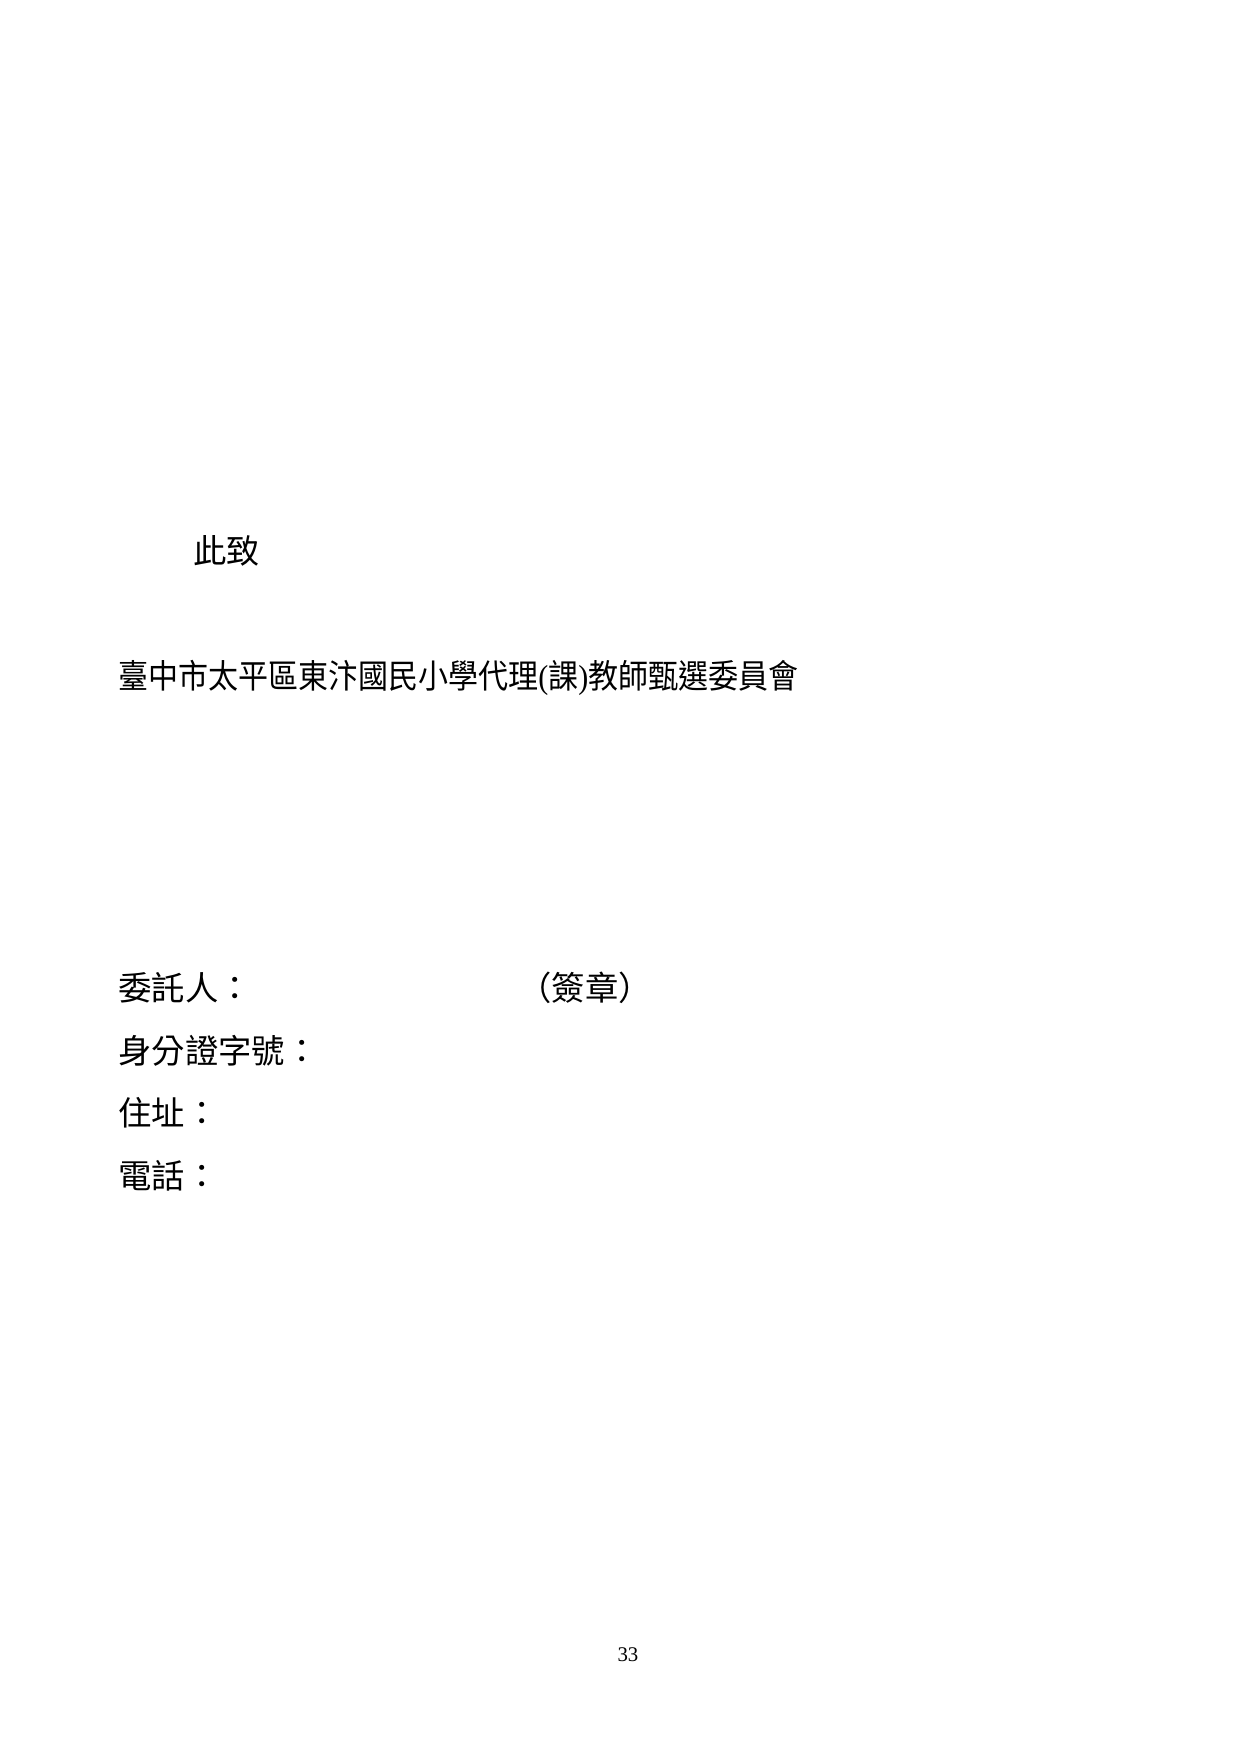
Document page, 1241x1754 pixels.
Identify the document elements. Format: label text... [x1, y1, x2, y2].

text 臺中市太平區東汴國民小學代理(課)教師甄選委員會 [118, 632, 1137, 694]
text 身分證字號： [118, 1007, 1137, 1069]
text 委託人： （簽章） [118, 944, 1137, 1007]
text 此致 [118, 507, 1137, 569]
text 電話： [118, 1132, 1137, 1194]
text 住址： [118, 1069, 1137, 1132]
